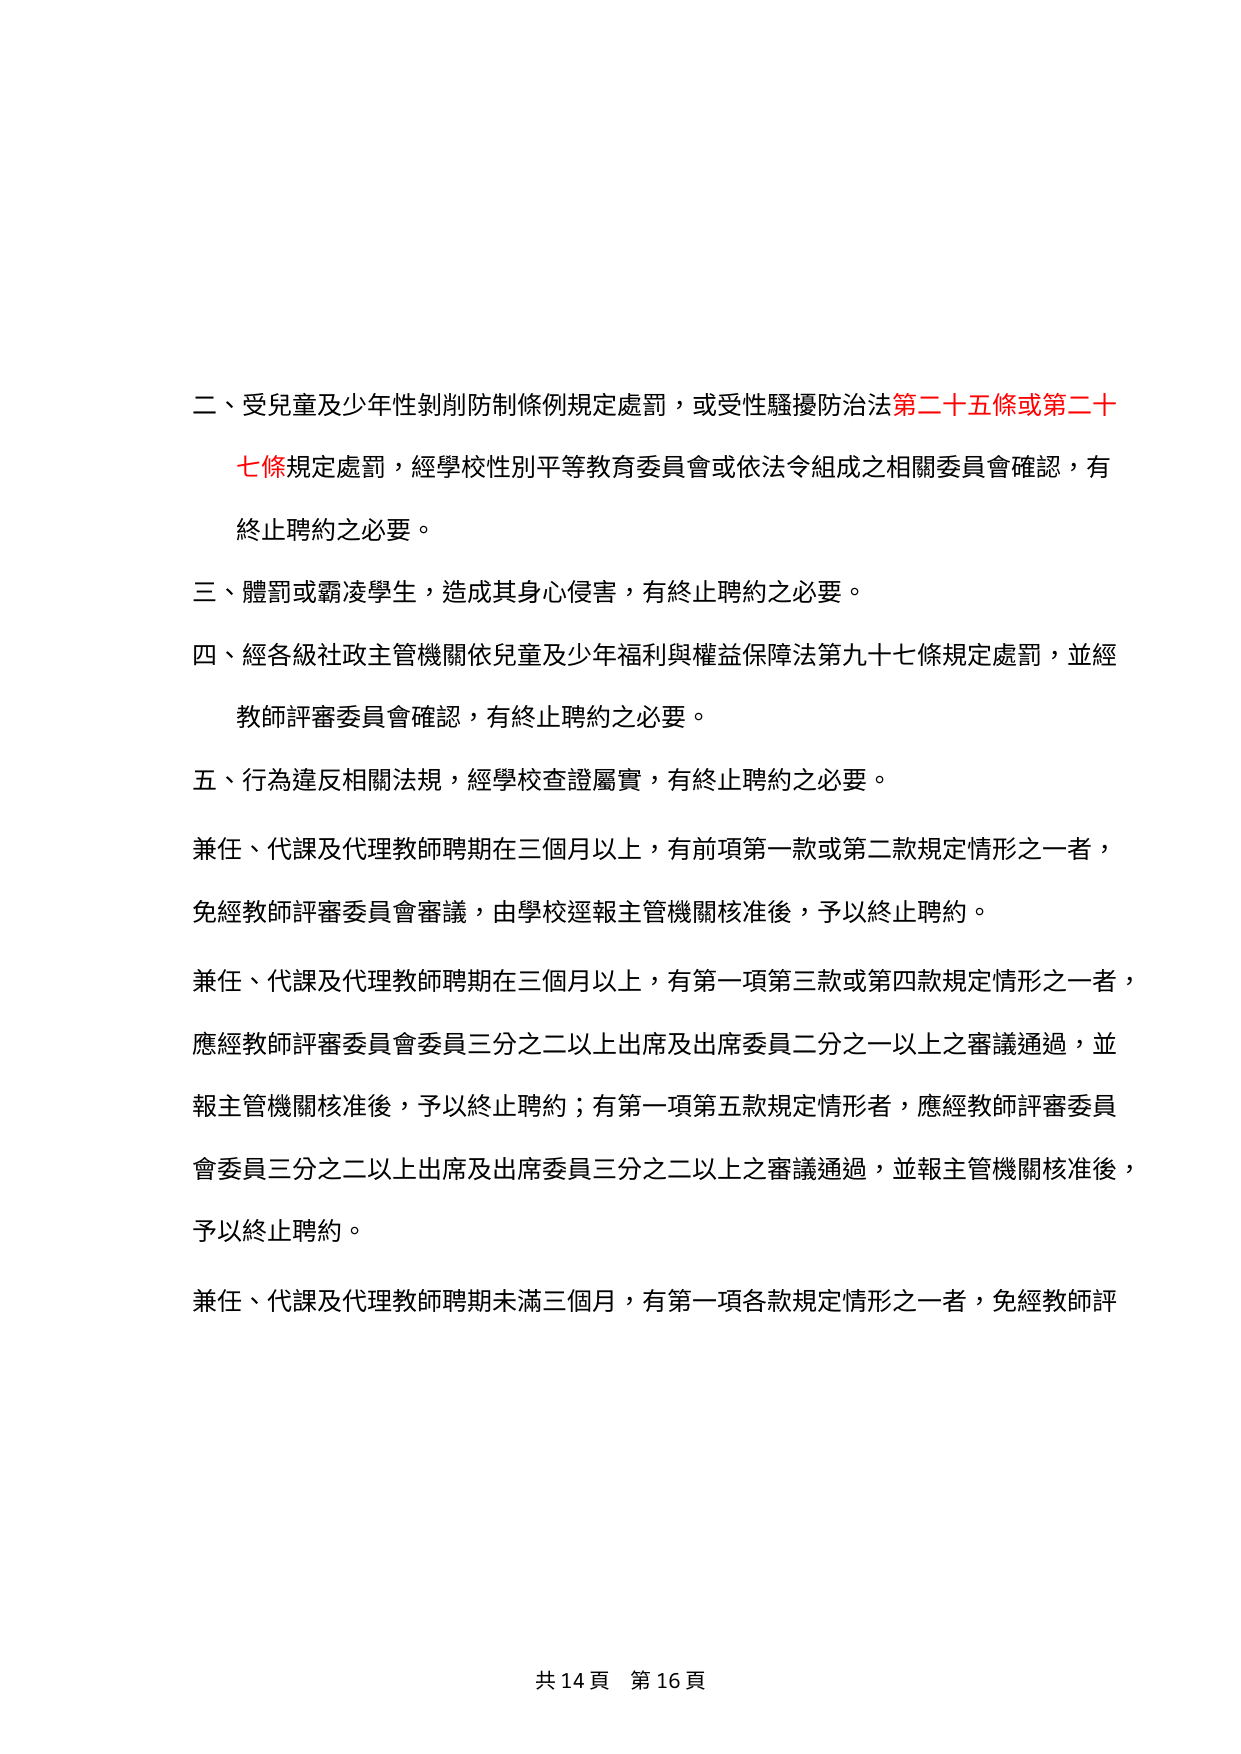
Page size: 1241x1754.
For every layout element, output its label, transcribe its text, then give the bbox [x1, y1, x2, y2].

text 三、體罰或霸凌學生，造成其身心侵害，有終止聘約之必要。 [192, 549, 1122, 612]
text 兼任、代課及代理教師聘期在三個月以上，有前項第一款或第二款規定情形之一者，免經教師評審委員會審議，由學校逕報主管機關核准後，予以終止聘約。 [192, 806, 1122, 931]
text 四、經各級社政主管機關依兒童及少年福利與權益保障法第九十七條規定處罰，並經教師評審委員會確認，有終止聘約之必要。 [192, 612, 1122, 737]
text 五、行為違反相關法規，經學校查證屬實，有終止聘約之必要。 [192, 737, 1122, 799]
text 兼任、代課及代理教師聘期未滿三個月，有第一項各款規定情形之一者，免經教師評 [192, 1257, 1122, 1320]
text 兼任、代課及代理教師聘期在三個月以上，有第一項第三款或第四款規定情形之一者，應經教師評審委員會委員三分之二以上出席及出席委員二分之一以上之審議通過，並報主管機關核准後，予以終止聘約；有第一項第五款規定情形者，應經教師評審委員會委員三分之二以上出席及出席委員三分之二以上之審議通過，並報主管機關核准後，予以終止聘約。 [192, 938, 1122, 1251]
text 二、受兒童及少年性剝削防制條例規定處罰，或受性騷擾防治法第二十五條或第二十七條規定處罰，經學校性別平等教育委員會或依法令組成之相關委員會確認，有終止聘約之必要。 [192, 362, 1122, 549]
